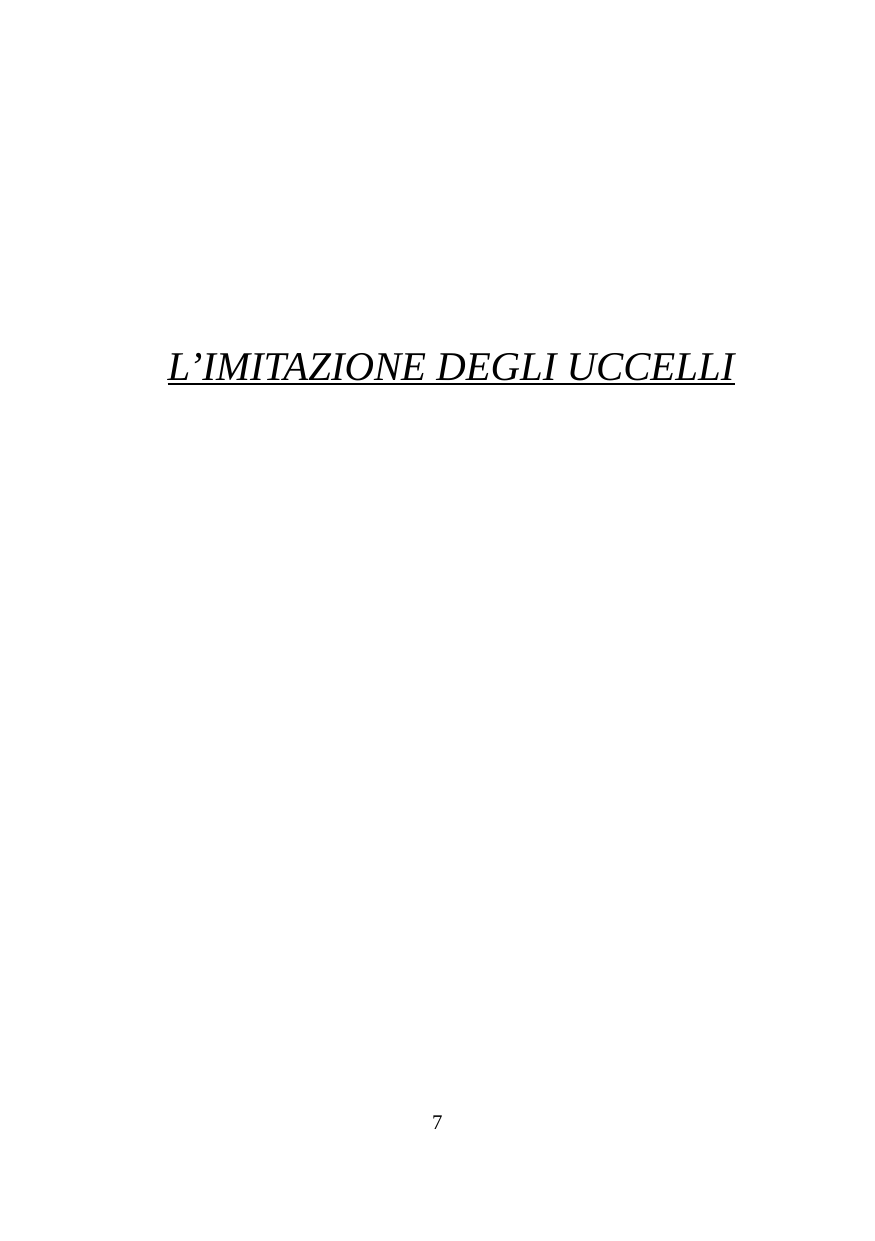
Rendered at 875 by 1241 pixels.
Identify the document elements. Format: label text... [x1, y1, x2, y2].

subtitle L’IMITAZIONE DEGLI UCCELLI [106, 342, 738, 389]
